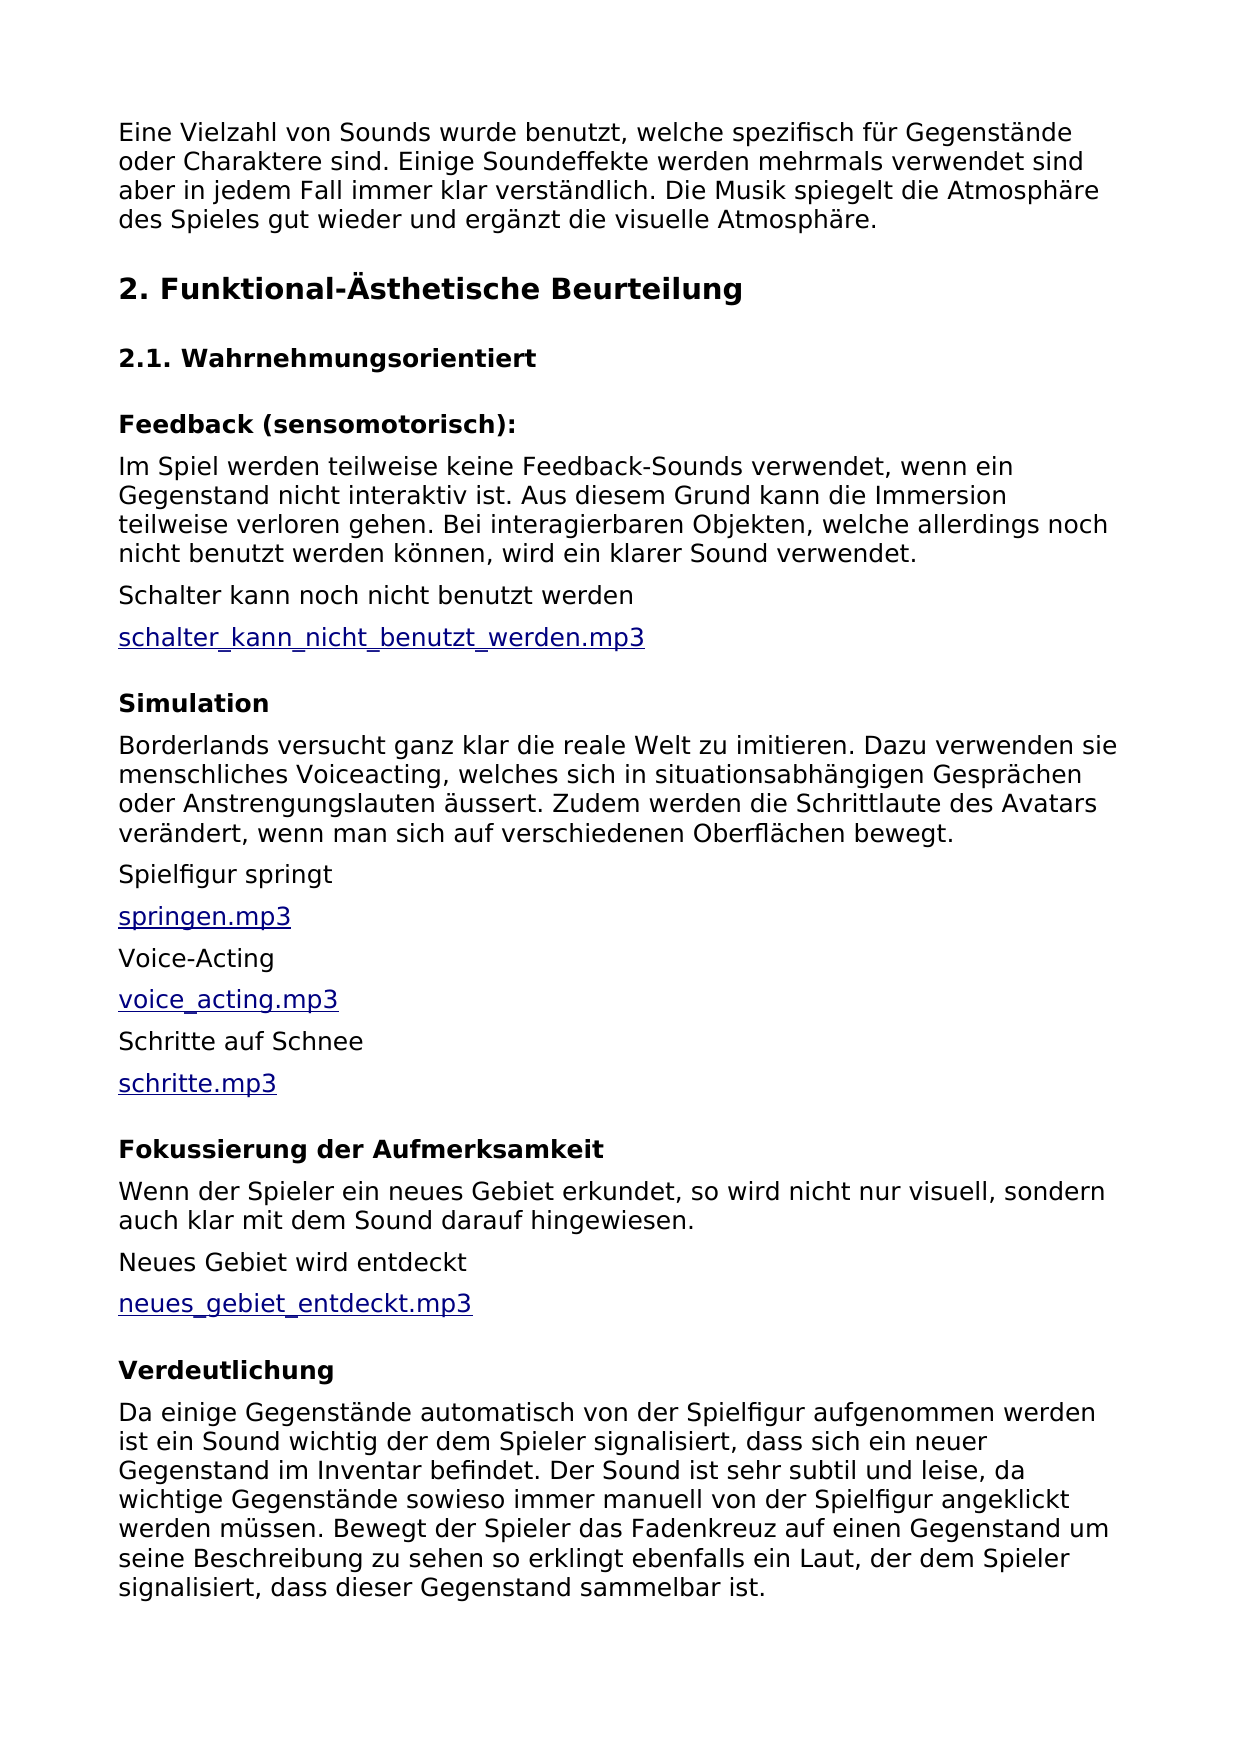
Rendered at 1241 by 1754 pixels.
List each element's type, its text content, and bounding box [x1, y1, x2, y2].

subtitle 2.1. Wahrnehmungsorientiert [118, 344, 1122, 373]
text Neues Gebiet wird entdeckt [118, 1248, 1122, 1277]
text springen.mp3 [118, 902, 1122, 931]
text Borderlands versucht ganz klar die reale Welt zu imitieren. Dazu verwenden sie menschliches Voiceacting, welches sich in situationsabhängigen Gesprächen oder Anstrengungslauten äussert. Zudem werden die Schrittlaute des Avatars verändert, wenn man sich auf verschiedenen Oberflächen bewegt. [118, 731, 1122, 848]
text Schritte auf Schnee [118, 1027, 1122, 1056]
subtitle 2. Funktional-Ästhetische Beurteilung [118, 272, 1122, 306]
subtitle Verdeutlichung [118, 1356, 1122, 1385]
text Eine Vielzahl von Sounds wurde benutzt, welche spezifisch für Gegenstände oder Charaktere sind. Einige Soundeffekte werden mehrmals verwendet sind aber in jedem Fall immer klar verständlich. Die Musik spiegelt die Atmosphäre des Spieles gut wieder und ergänzt die visuelle Atmosphäre. [118, 118, 1122, 235]
text Voice-Acting [118, 944, 1122, 973]
text Wenn der Spieler ein neues Gebiet erkundet, so wird nicht nur visuell, sondern auch klar mit dem Sound darauf hingewiesen. [118, 1177, 1122, 1235]
text Schalter kann noch nicht benutzt werden [118, 581, 1122, 610]
subtitle Fokussierung der Aufmerksamkeit [118, 1135, 1122, 1164]
text schritte.mp3 [118, 1069, 1122, 1098]
text neues_gebiet_entdeckt.mp3 [118, 1289, 1122, 1319]
text schalter_kann_nicht_benutzt_werden.mp3 [118, 623, 1122, 652]
text Im Spiel werden teilweise keine Feedback-Sounds verwendet, wenn ein Gegenstand nicht interaktiv ist. Aus diesem Grund kann die Immersion teilweise verloren gehen. Bei interagierbaren Objekten, welche allerdings noch nicht benutzt werden können, wird ein klarer Sound verwendet. [118, 452, 1122, 569]
subtitle Feedback (sensomotorisch): [118, 410, 1122, 439]
subtitle Simulation [118, 689, 1122, 719]
text Spielfigur springt [118, 860, 1122, 889]
text Da einige Gegenstände automatisch von der Spielfigur aufgenommen werden ist ein Sound wichtig der dem Spieler signalisiert, dass sich ein neuer Gegenstand im Inventar befindet. Der Sound ist sehr subtil und leise, da wichtige Gegenstände sowieso immer manuell von der Spielfigur angeklickt werden müssen. Bewegt der Spieler das Fadenkreuz auf einen Gegenstand um seine Beschreibung zu sehen so erklingt ebenfalls ein Laut, der dem Spieler signalisiert, dass dieser Gegenstand sammelbar ist. [118, 1398, 1122, 1602]
text voice_acting.mp3 [118, 985, 1122, 1014]
